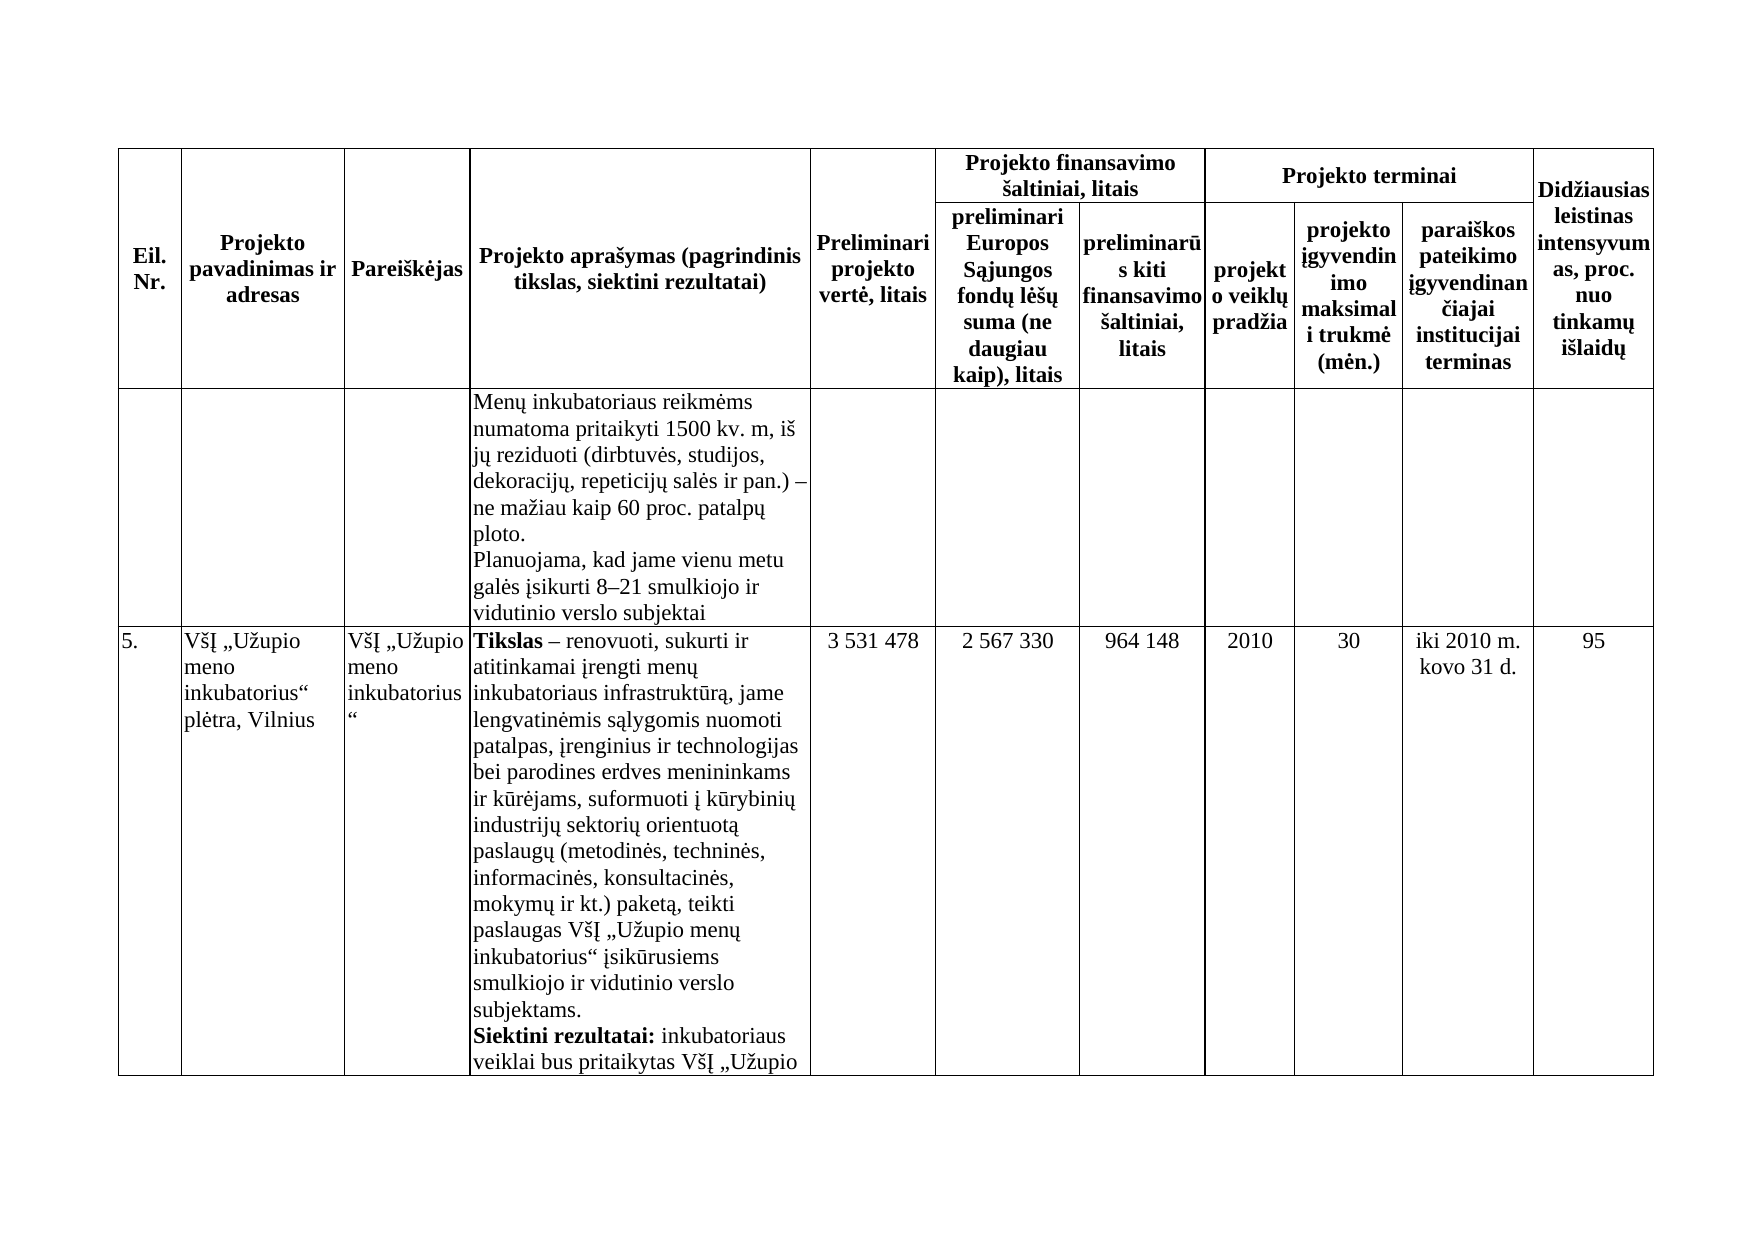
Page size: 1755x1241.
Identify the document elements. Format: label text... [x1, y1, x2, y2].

table_cell 30 [1295, 627, 1402, 1075]
table_cell 95 [1534, 627, 1653, 1075]
table_header Didžiausias leistinas intensyvumas, proc. nuo tinkamų išlaidų [1534, 149, 1653, 387]
table_header Projekto finansavimo šaltiniai, litais [936, 149, 1204, 202]
table_cell [1206, 389, 1294, 626]
table_cell 2 567 330 [936, 627, 1079, 1075]
table_cell projekto įgyvendinimo maksimali trukmė (mėn.) [1295, 203, 1402, 387]
table_cell 964 148 [1080, 627, 1204, 1075]
table_cell [182, 389, 344, 626]
table_cell paraiškos pateikimo įgyvendinančiajai institucijai terminas [1403, 203, 1533, 387]
table_cell projekto veiklų pradžia [1206, 203, 1294, 387]
table_cell [1534, 389, 1653, 626]
table_header Projekto aprašymas (pagrindinis tikslas, siektini rezultatai) [471, 149, 810, 387]
table_cell preliminari Europos Sąjungos fondų lėšų suma (ne daugiau kaip), litais [936, 203, 1079, 387]
table_cell [936, 389, 1079, 626]
table_header Preliminari projekto vertė, litais [811, 149, 935, 387]
table_cell Menų inkubatoriaus reikmėms numatoma pritaikyti 1500 kv. m, iš jų reziduoti (dirbtuvės, studijos, dekoracijų, repeticijų salės ir pan.) – ne mažiau kaip 60 proc. patalpų ploto. Planuojama, kad jame vienu metu galės įsikurti 8–21 smulkiojo ir vidutinio verslo subjektai [471, 389, 810, 626]
table_header Projekto pavadinimas ir adresas [182, 149, 344, 387]
table_cell VšĮ „Užupio meno inkubatorius“ plėtra, Vilnius [182, 627, 344, 1075]
table_cell [345, 389, 469, 626]
table_cell [1403, 389, 1533, 626]
table_cell iki 2010 m. kovo 31 d. [1403, 627, 1533, 1075]
table_cell [1295, 389, 1402, 626]
table_cell Tikslas – renovuoti, sukurti ir atitinkamai įrengti menų inkubatoriaus infrastruktūrą, jame lengvatinėmis sąlygomis nuomoti patalpas, įrenginius ir technologijas bei parodines erdves menininkams ir kūrėjams, suformuoti į kūrybinių industrijų sektorių orientuotą paslaugų (metodinės, techninės, informacinės, konsultacinės, mokymų ir kt.) paketą, teikti paslaugas VšĮ „Užupio menų inkubatorius“ įsikūrusiems smulkiojo ir vidutinio verslo subjektams. Siektini rezultatai: inkubatoriaus veiklai bus pritaikytas VšĮ „Užupio [471, 627, 810, 1075]
table_header Pareiškėjas [345, 149, 469, 387]
table_cell [1080, 389, 1204, 626]
table_cell 5. [119, 627, 181, 1075]
table_cell VšĮ „Užupio meno inkubatorius“ [345, 627, 469, 1075]
table_cell [811, 389, 935, 626]
table_cell [119, 389, 181, 626]
table_cell preliminarūs kiti finansavimo šaltiniai, litais [1080, 203, 1204, 387]
table_cell 2010 [1206, 627, 1294, 1075]
table_header Eil. Nr. [119, 149, 181, 387]
table_cell 3 531 478 [811, 627, 935, 1075]
table_header Projekto terminai [1206, 149, 1533, 202]
